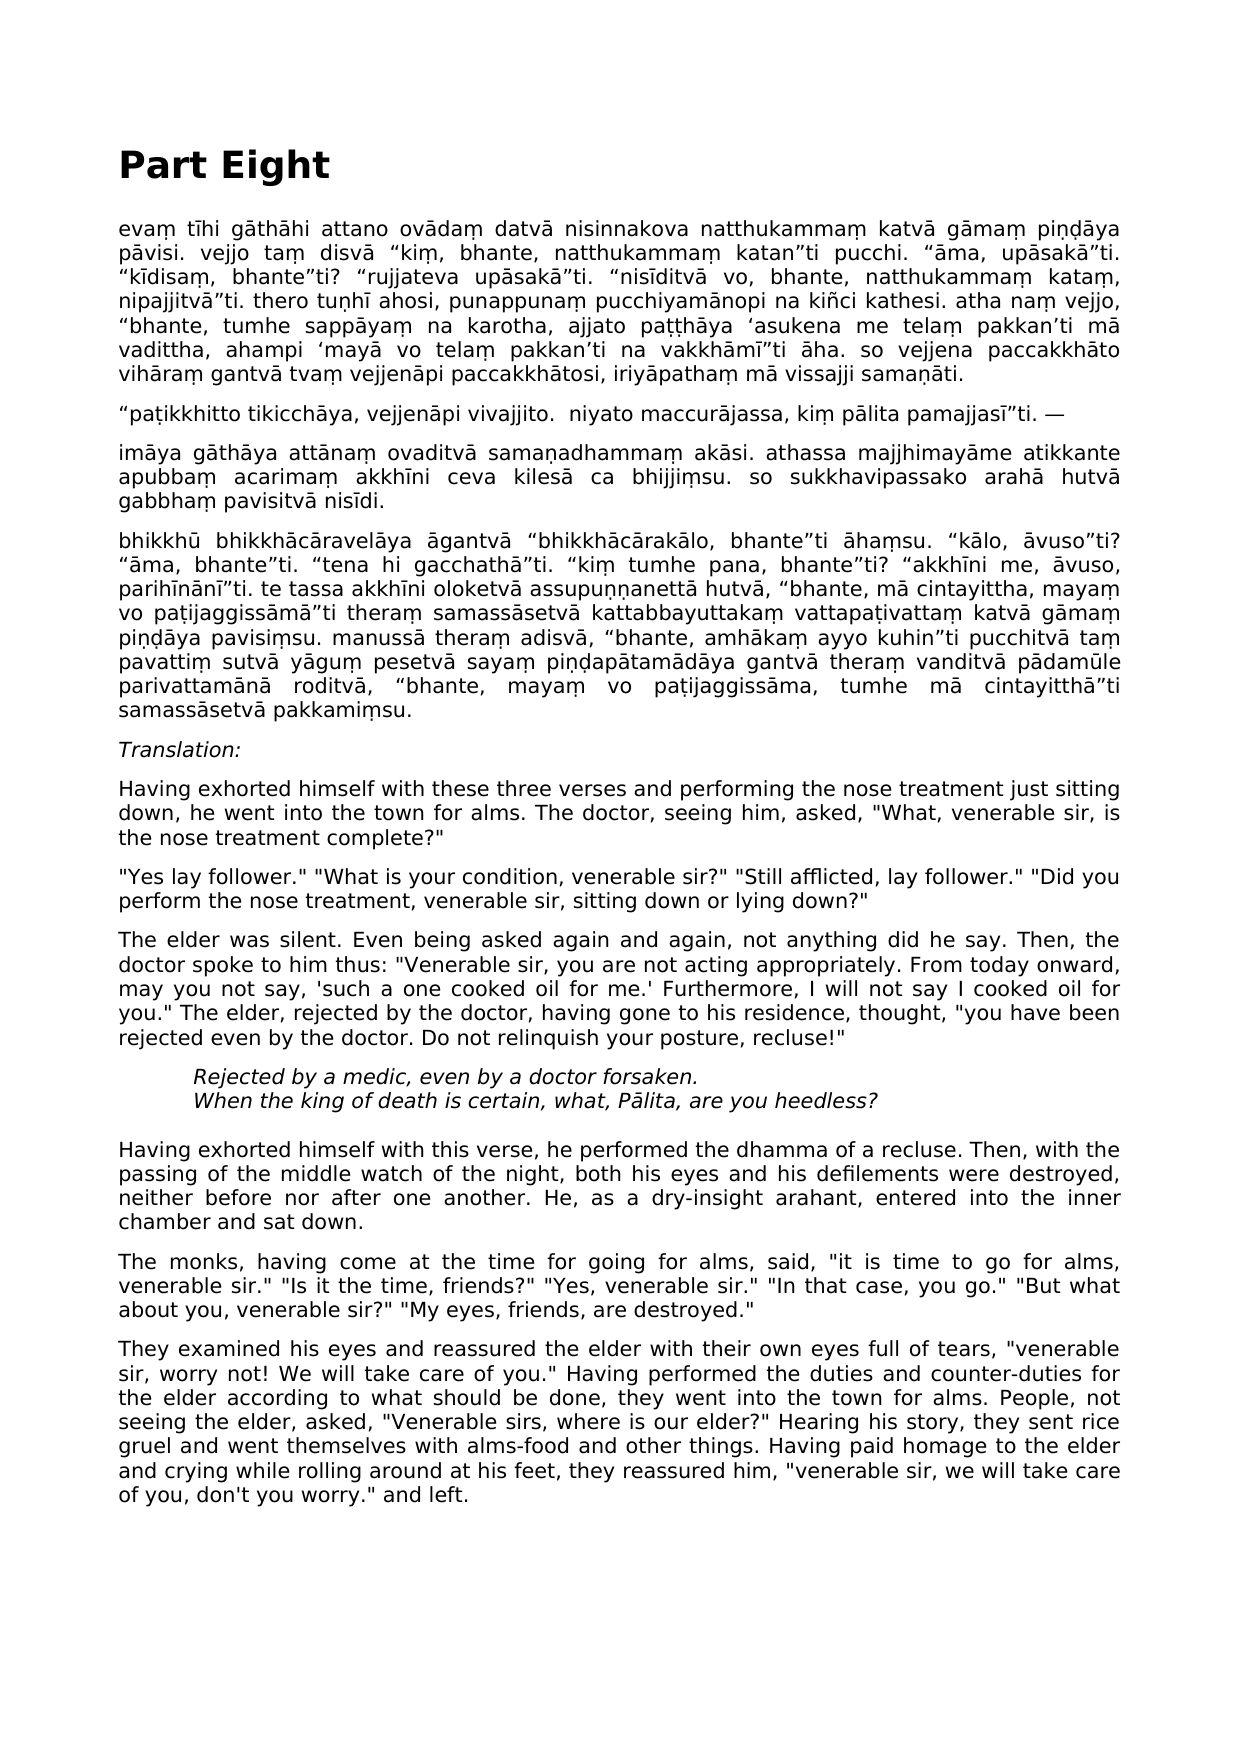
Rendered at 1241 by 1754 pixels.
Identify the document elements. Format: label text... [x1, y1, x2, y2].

subtitle Part Eight [118, 143, 1122, 187]
text evaṃ tīhi gāthāhi attano ovādaṃ datvā nisinnakova natthukammaṃ katvā gāmaṃ piṇḍāya pāvisi. vejjo taṃ disvā “kiṃ, bhante, natthukammaṃ katan”ti pucchi. “āma, upāsakā”ti. “kīdisaṃ, bhante”ti? “rujjateva upāsakā”ti. “nisīditvā vo, bhante, natthukammaṃ kataṃ, nipajjitvā”ti. thero tuṇhī ahosi, punappunaṃ pucchiyamānopi na kiñci kathesi. atha naṃ vejjo, “bhante, tumhe sappāyaṃ na karotha, ajjato paṭṭhāya ‘asukena me telaṃ pakkan’ti mā vadittha, ahampi ‘mayā vo telaṃ pakkan’ti na vakkhāmī”ti āha. so vejjena paccakkhāto vihāraṃ gantvā tvaṃ vejjenāpi paccakkhātosi, iriyāpathaṃ mā vissajji samaṇāti. [118, 217, 1122, 387]
text The elder was silent. Even being asked again and again, not anything did he say. Then, the doctor spoke to him thus: "Venerable sir, you are not acting appropriately. From today onward, may you not say, 'such a one cooked oil for me.' Furthermore, I will not say I cooked oil for you." The elder, rejected by the doctor, having gone to his residence, thought, "you have been rejected even by the doctor. Do not relinquish your posture, recluse!" [118, 928, 1122, 1050]
text When the king of death is certain, what, Pālita, are you heedless? [193, 1089, 1122, 1113]
text Having exhorted himself with these three verses and performing the nose treatment just sitting down, he went into the town for alms. The doctor, seeing him, asked, "What, venerable sir, is the nose treatment complete?" [118, 777, 1122, 850]
text “paṭikkhitto tikicchāya, vejjenāpi vivajjito. niyato maccurājassa, kiṃ pālita pamajjasī”ti. — [118, 402, 1122, 426]
text Translation: [118, 738, 1122, 762]
text They examined his eyes and reassured the elder with their own eyes full of tears, "venerable sir, worry not! We will take care of you." Having performed the duties and counter-duties for the elder according to what should be done, they went into the town for alms. People, not seeing the elder, asked, "Venerable sirs, where is our elder?" Hearing his story, they sent rice gruel and went themselves with alms-food and other things. Having paid homage to the elder and crying while rolling around at his feet, they reassured him, "venerable sir, we will take care of you, don't you worry." and left. [118, 1337, 1122, 1507]
text "Yes lay follower." "What is your condition, venerable sir?" "Still afflicted, lay follower." "Did you perform the nose treatment, venerable sir, sitting down or lying down?" [118, 865, 1122, 913]
text bhikkhū bhikkhācāravelāya āgantvā “bhikkhācārakālo, bhante”ti āhaṃsu. “kālo, āvuso”ti? “āma, bhante”ti. “tena hi gacchathā”ti. “kiṃ tumhe pana, bhante”ti? “akkhīni me, āvuso, parihīnānī”ti. te tassa akkhīni oloketvā assupuṇṇanettā hutvā, “bhante, mā cintayittha, mayaṃ vo paṭijaggissāmā”ti theraṃ samassāsetvā kattabbayuttakaṃ vattapaṭivattaṃ katvā gāmaṃ piṇḍāya pavisiṃsu. manussā theraṃ adisvā, “bhante, amhākaṃ ayyo kuhin”ti pucchitvā taṃ pavattiṃ sutvā yāguṃ pesetvā sayaṃ piṇḍapātamādāya gantvā theraṃ vanditvā pādamūle parivattamānā roditvā, “bhante, mayaṃ vo paṭijaggissāma, tumhe mā cintayitthā”ti samassāsetvā pakkamiṃsu. [118, 529, 1122, 723]
text Rejected by a medic, even by a doctor forsaken. [193, 1065, 1122, 1089]
text Having exhorted himself with this verse, he performed the dhamma of a recluse. Then, with the passing of the middle watch of the night, both his eyes and his defilements were destroyed, neither before nor after one another. He, as a dry-insight arahant, entered into the inner chamber and sat down. [118, 1138, 1122, 1235]
text The monks, having come at the time for going for alms, said, "it is time to go for alms, venerable sir." "Is it the time, friends?" "Yes, venerable sir." "In that case, you go." "But what about you, venerable sir?" "My eyes, friends, are destroyed." [118, 1250, 1122, 1322]
text imāya gāthāya attānaṃ ovaditvā samaṇadhammaṃ akāsi. athassa majjhimayāme atikkante apubbaṃ acarimaṃ akkhīni ceva kilesā ca bhijjiṃsu. so sukkhavipassako arahā hutvā gabbhaṃ pavisitvā nisīdi. [118, 441, 1122, 514]
